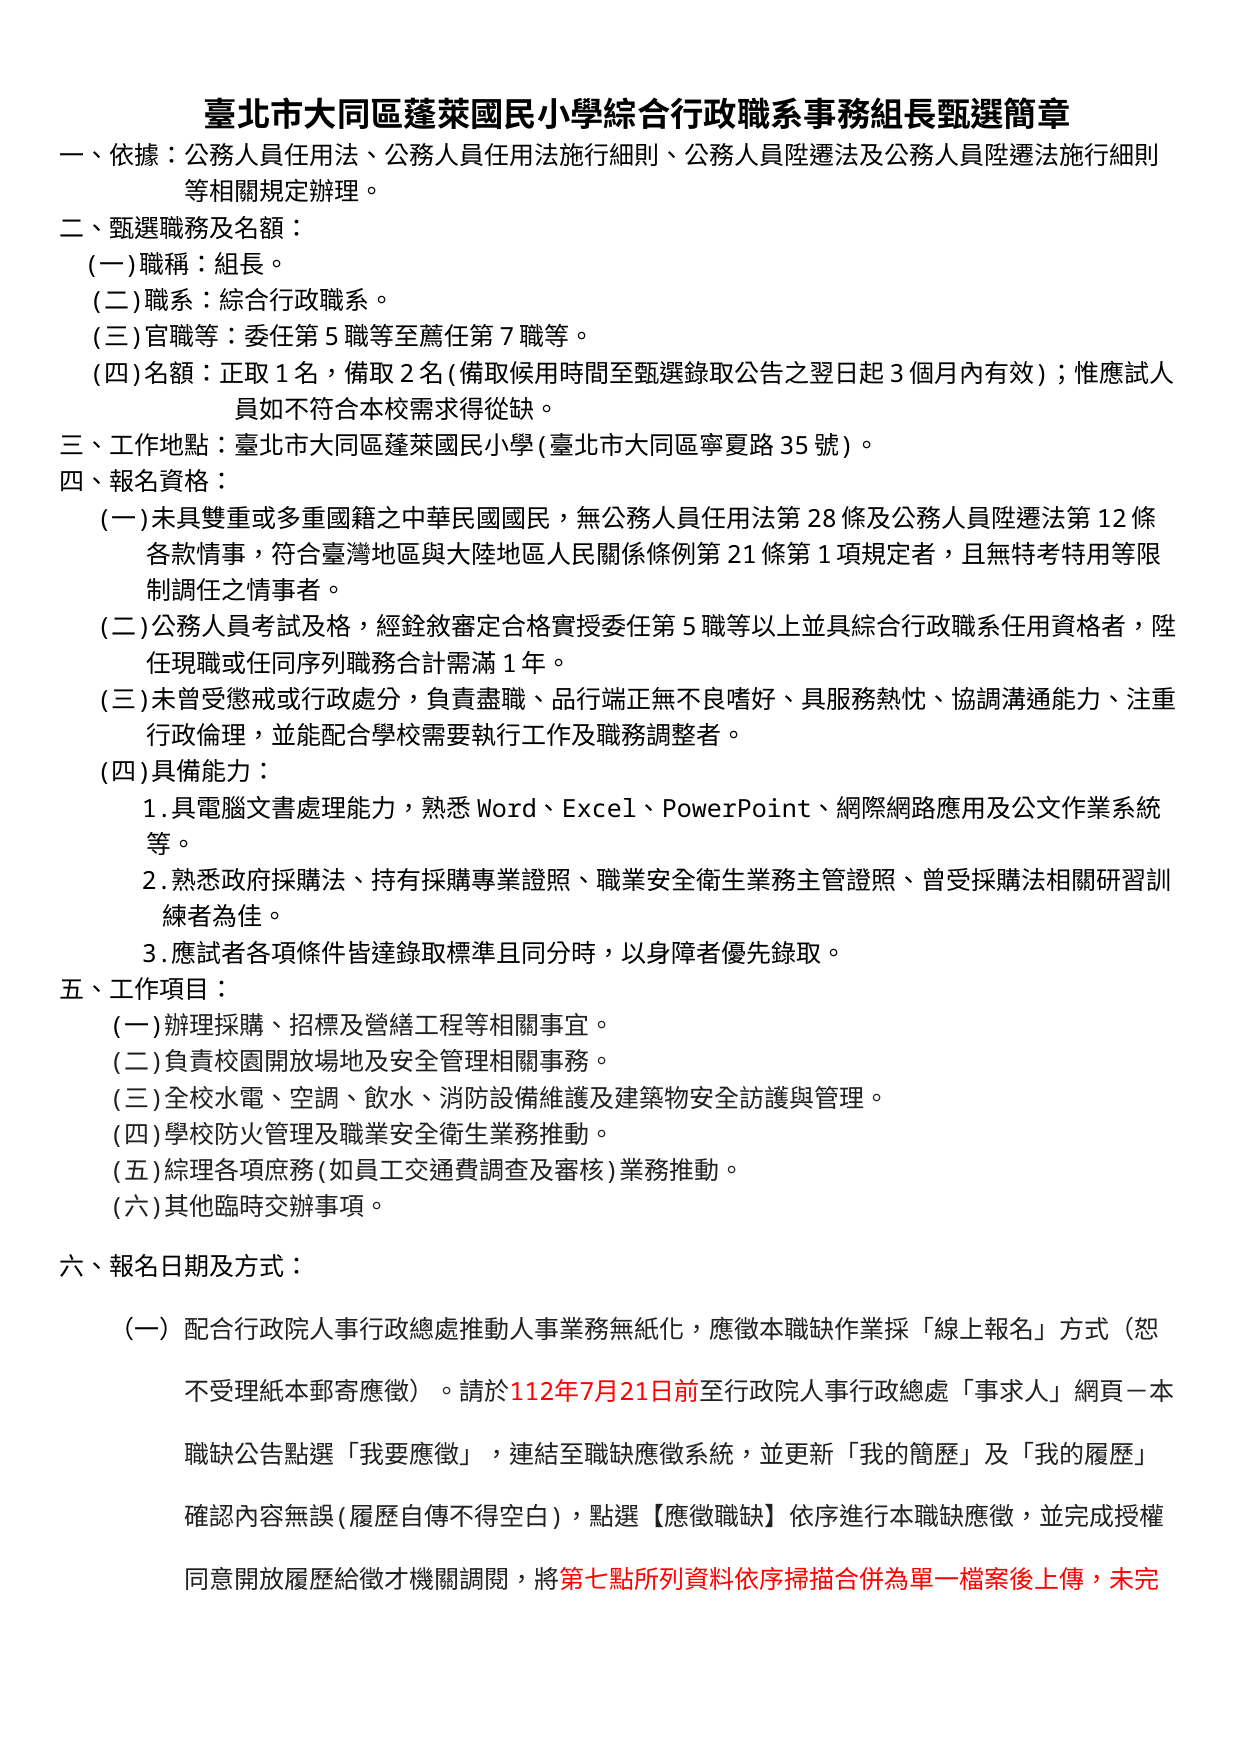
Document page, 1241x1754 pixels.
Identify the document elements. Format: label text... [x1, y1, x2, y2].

text (三)未曾受懲戒或行政處分，負責盡職、品行端正無不良嗜好、具服務熱忱、協調溝通能力、注重行政倫理，並能配合學校需要執行工作及職務調整者。 [97, 679, 1181, 752]
text (一)辦理採購、招標及營繕工程等相關事宜。 [109, 1006, 1171, 1042]
text (五)綜理各項庶務(如員工交通費調查及審核)業務推動。 [109, 1151, 1171, 1187]
text 3.應試者各項條件皆達錄取標準且同分時，以身障者優先錄取。 [97, 933, 1181, 969]
text 2.熟悉政府採購法、持有採購專業證照、職業安全衛生業務主管證照、曾受採購法相關研習訓練者為佳。 [96, 861, 1181, 933]
text （一）配合行政院人事行政總處推動人事業務無紙化，應徵本職缺作業採「線上報名」方式（恕不受理紙本郵寄應徵）。請於112年7月21日前至行政院人事行政總處「事求人」網頁－本職缺公告點選「我要應徵」，連結至職缺應徵系統，並更新「我的簡歷」及「我的履歷」確認內容無誤(履歷自傳不得空白)，點選【應徵職缺】依序進行本職缺應徵，並完成授權同意開放履歷給徵才機關調閱，將第七點所列資料依序掃描合併為單一檔案後上傳，未完 [109, 1286, 1181, 1598]
text 1.具電腦文書處理能力，熟悉Word、Excel、PowerPoint、網際網路應用及公文作業系統等。 [97, 788, 1181, 861]
text (二)公務人員考試及格，經銓敘審定合格實授委任第5職等以上並具綜合行政職系任用資格者，陞任現職或任同序列職務合計需滿1年。 [97, 607, 1181, 679]
text 四、報名資格： [59, 462, 1181, 498]
text 三、工作地點：臺北市大同區蓬萊國民小學(臺北市大同區寧夏路35號)。 [59, 426, 1181, 462]
text (一)未具雙重或多重國籍之中華民國國民，無公務人員任用法第28條及公務人員陞遷法第12條各款情事，符合臺灣地區與大陸地區人民關係條例第21條第1項規定者，且無特考特用等限制調任之情事者。 [97, 498, 1181, 607]
text (三)官職等：委任第5職等至薦任第7職等。 [59, 317, 1187, 353]
text (二)職系：綜合行政職系。 [59, 281, 1187, 317]
text (三)全校水電、空調、飲水、消防設備維護及建築物安全訪護與管理。 [109, 1078, 1171, 1114]
text (四)名額：正取1名，備取2名(備取候用時間至甄選錄取公告之翌日起3個月內有效)；惟應試人員如不符合本校需求得從缺。 [59, 353, 1181, 426]
text (四)具備能力： [97, 752, 1181, 788]
text (一)職稱：組長。 [59, 244, 1187, 281]
text 臺北市大同區蓬萊國民小學綜合行政職系事務組長甄選簡章 [59, 87, 1181, 136]
text (二)負責校園開放場地及安全管理相關事務。 [109, 1042, 1171, 1078]
text 二、甄選職務及名額： [59, 208, 1187, 244]
text 六、報名日期及方式： [59, 1223, 1181, 1286]
text 一、依據：公務人員任用法、公務人員任用法施行細則、公務人員陞遷法及公務人員陞遷法施行細則等相關規定辦理。 [59, 136, 1181, 208]
text (六)其他臨時交辦事項。 [109, 1187, 1171, 1223]
text (四)學校防火管理及職業安全衛生業務推動。 [109, 1114, 1171, 1151]
text 五、工作項目： [59, 969, 1171, 1006]
